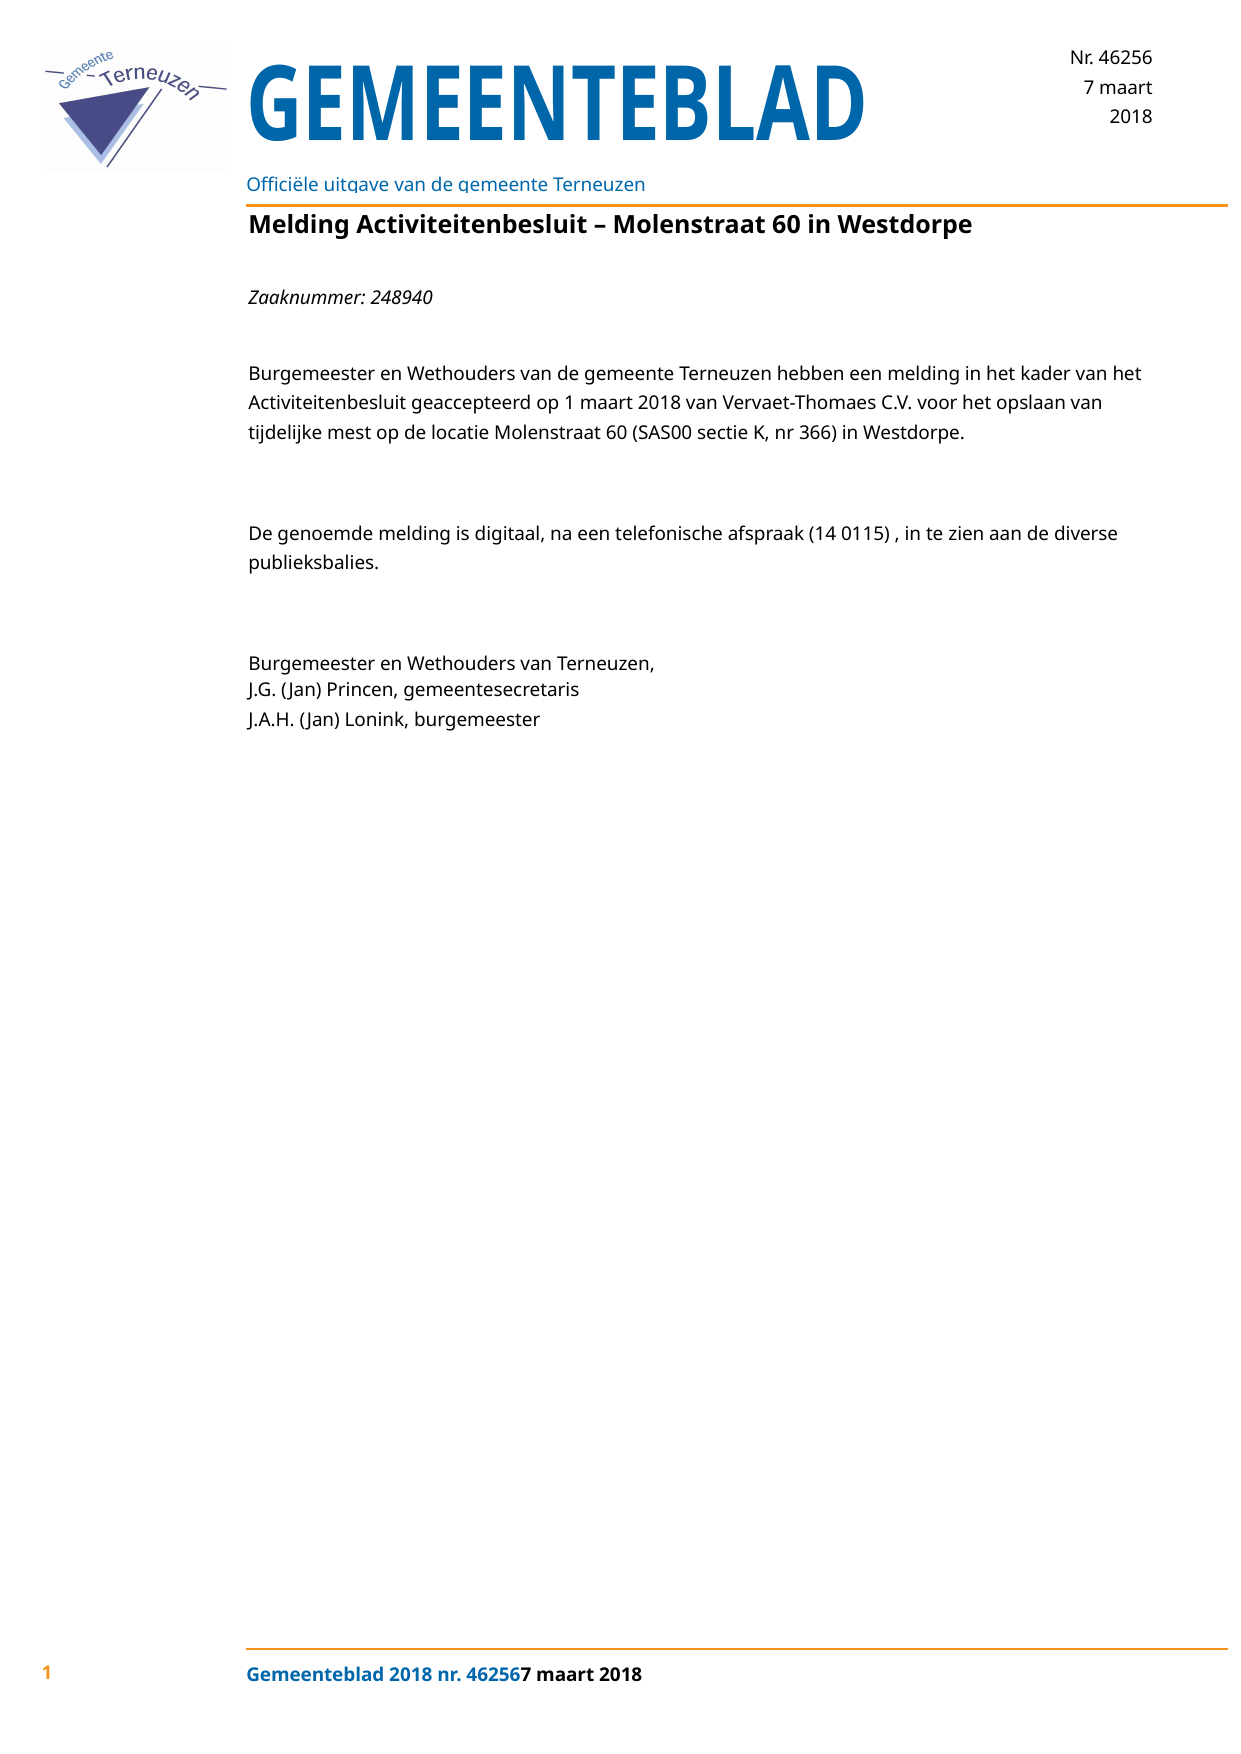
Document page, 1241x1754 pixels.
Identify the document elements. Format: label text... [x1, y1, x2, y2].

table_cell [248, 732, 1152, 757]
text Burgemeester en Wethouders van de gemeente Terneuzen hebben een melding in het kader van het Activiteitenbesluit geaccepteerd op 1 maart 2018 van Vervaet-Thomaes C.V. voor het opslaan van tijdelijke mest op de locatie Molenstraat 60 (SAS00 sectie K, nr 366) in Westdorpe. [248, 360, 1152, 445]
table_cell [700, 757, 1152, 783]
table_cell [700, 676, 1152, 732]
text De genoemde melding is digitaal, na een telefonische afspraak (14 0115) , in te zien aan de diverse publieksbalies. [248, 520, 1152, 575]
table_cell [248, 757, 700, 783]
table_cell J.G. (Jan) Princen, gemeentesecretaris J.A.H. (Jan) Lonink, burgemeester [248, 676, 700, 732]
text Zaaknummer: 248940 [248, 284, 1152, 309]
table_header Burgemeester en Wethouders van Terneuzen, [248, 651, 1152, 676]
picture [41, 47, 231, 172]
text Melding Activiteitenbesluit – Molenstraat 60 in Westdorpe [248, 207, 1152, 241]
